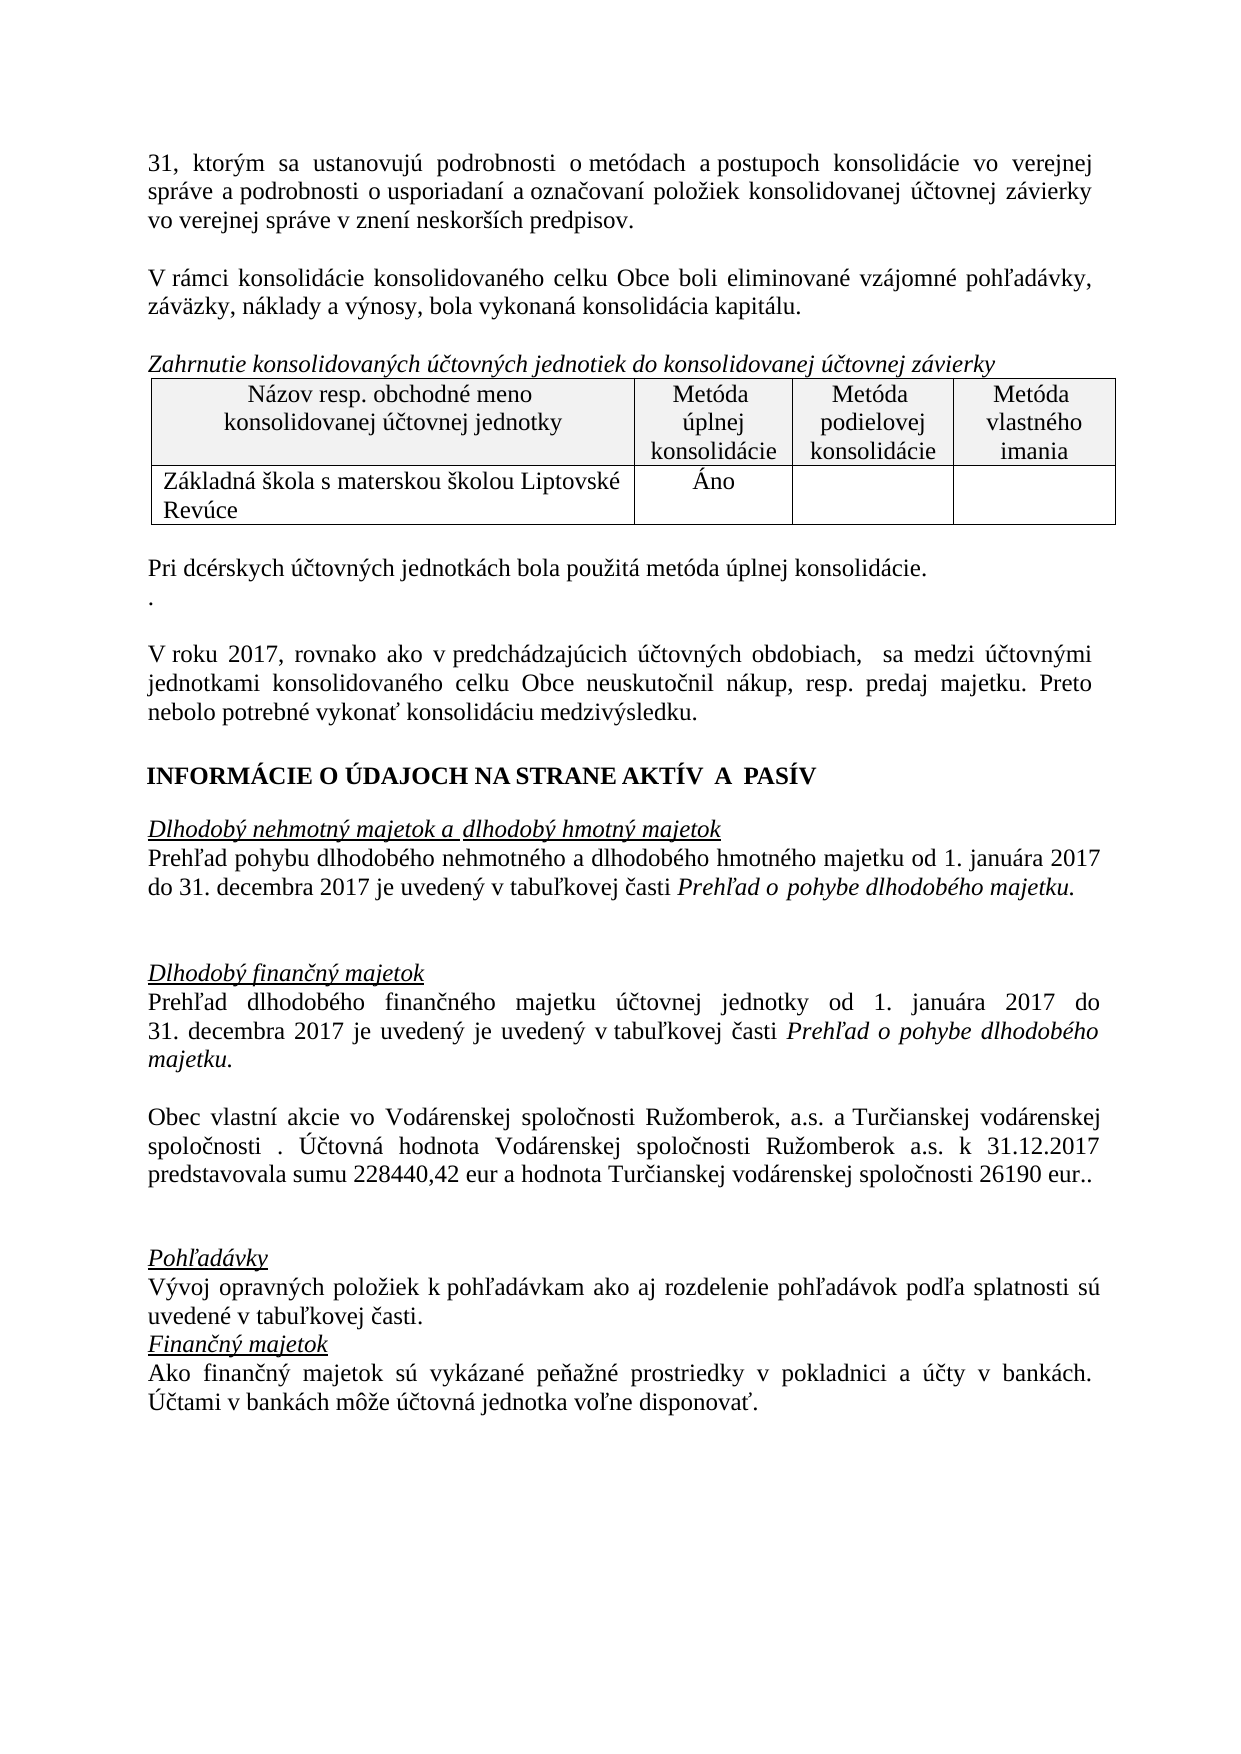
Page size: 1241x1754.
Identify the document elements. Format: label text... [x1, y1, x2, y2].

table_cell Áno [635, 466, 792, 523]
text Obec vlastní akcie vo Vodárenskej spoločnosti Ružomberok, a.s. a Turčianskej vodárenskej spoločnosti . Účtovná hodnota Vodárenskej spoločnosti Ružomberok a.s. k 31.12.2017 predstavovala sumu 228440,42 eur a hodnota Turčianskej vodárenskej spoločnosti 26190 eur.. [148, 1102, 1101, 1188]
text Pri dcérskych účtovných jednotkách bola použitá metóda úplnej konsolidácie. [148, 553, 1093, 582]
text Ako finančný majetok sú vykázané peňažné prostriedky v pokladnici a účty v bankách. Účtami v bankách môže účtovná jednotka voľne disponovať. [148, 1358, 1093, 1416]
text V rámci konsolidácie konsolidovaného celku Obce boli eliminované vzájomné pohľadávky, záväzky, náklady a výnosy, bola vykonaná konsolidácia kapitálu. [148, 263, 1093, 320]
text Vývoj opravných položiek k pohľadávkam ako aj rozdelenie pohľadávok podľa splatnosti sú uvedené v tabuľkovej časti. [148, 1272, 1101, 1329]
text Zahrnutie konsolidovaných účtovných jednotiek do konsolidovanej účtovnej závierky [148, 349, 1093, 378]
table_header Metóda vlastného imania [954, 379, 1115, 465]
text . [148, 582, 1093, 611]
table_cell [793, 466, 953, 523]
subtitle INFORMÁCIE O ÚDAJOCH NA STRANE AKTÍV A PASÍV [146, 761, 1093, 789]
text 31, ktorým sa ustanovujú podrobnosti o metódach a postupoch konsolidácie vo verejnej správe a podrobnosti o usporiadaní a označovaní položiek konsolidovanej účtovnej závierky vo verejnej správe v znení neskorších predpisov. [148, 148, 1093, 234]
table_cell Základná škola s materskou školou Liptovské Revúce [152, 466, 634, 523]
table_cell [954, 466, 1115, 523]
subtitle Finančný majetok [148, 1329, 1093, 1358]
text V roku 2017, rovnako ako v predchádzajúcich účtovných obdobiach, sa medzi účtovnými jednotkami konsolidovaného celku Obce neuskutočnil nákup, resp. predaj majetku. Preto nebolo potrebné vykonať konsolidáciu medzivýsledku. [148, 639, 1093, 726]
table_header Názov resp. obchodné meno konsolidovanej účtovnej jednotky [152, 379, 634, 465]
table_header Metóda úplnej konsolidácie [635, 379, 792, 465]
subtitle Dlhodobý nehmotný majetok a dlhodobý hmotný majetok [148, 814, 1093, 843]
text Prehľad dlhodobého finančného majetku účtovnej jednotky od 1. januára 2017 do 31. decembra 2017 je uvedený je uvedený v tabuľkovej časti Prehľad o pohybe dlhodobého majetku. [148, 987, 1101, 1073]
subtitle Pohľadávky [148, 1243, 1093, 1272]
subtitle Dlhodobý finančný majetok [148, 958, 1093, 987]
table_header Metóda podielovej konsolidácie [793, 379, 953, 465]
text Prehľad pohybu dlhodobého nehmotného a dlhodobého hmotného majetku od 1. januára 2017 do 31. decembra 2017 je uvedený v tabuľkovej časti Prehľad o pohybe dlhodobého majetku. [148, 843, 1101, 901]
